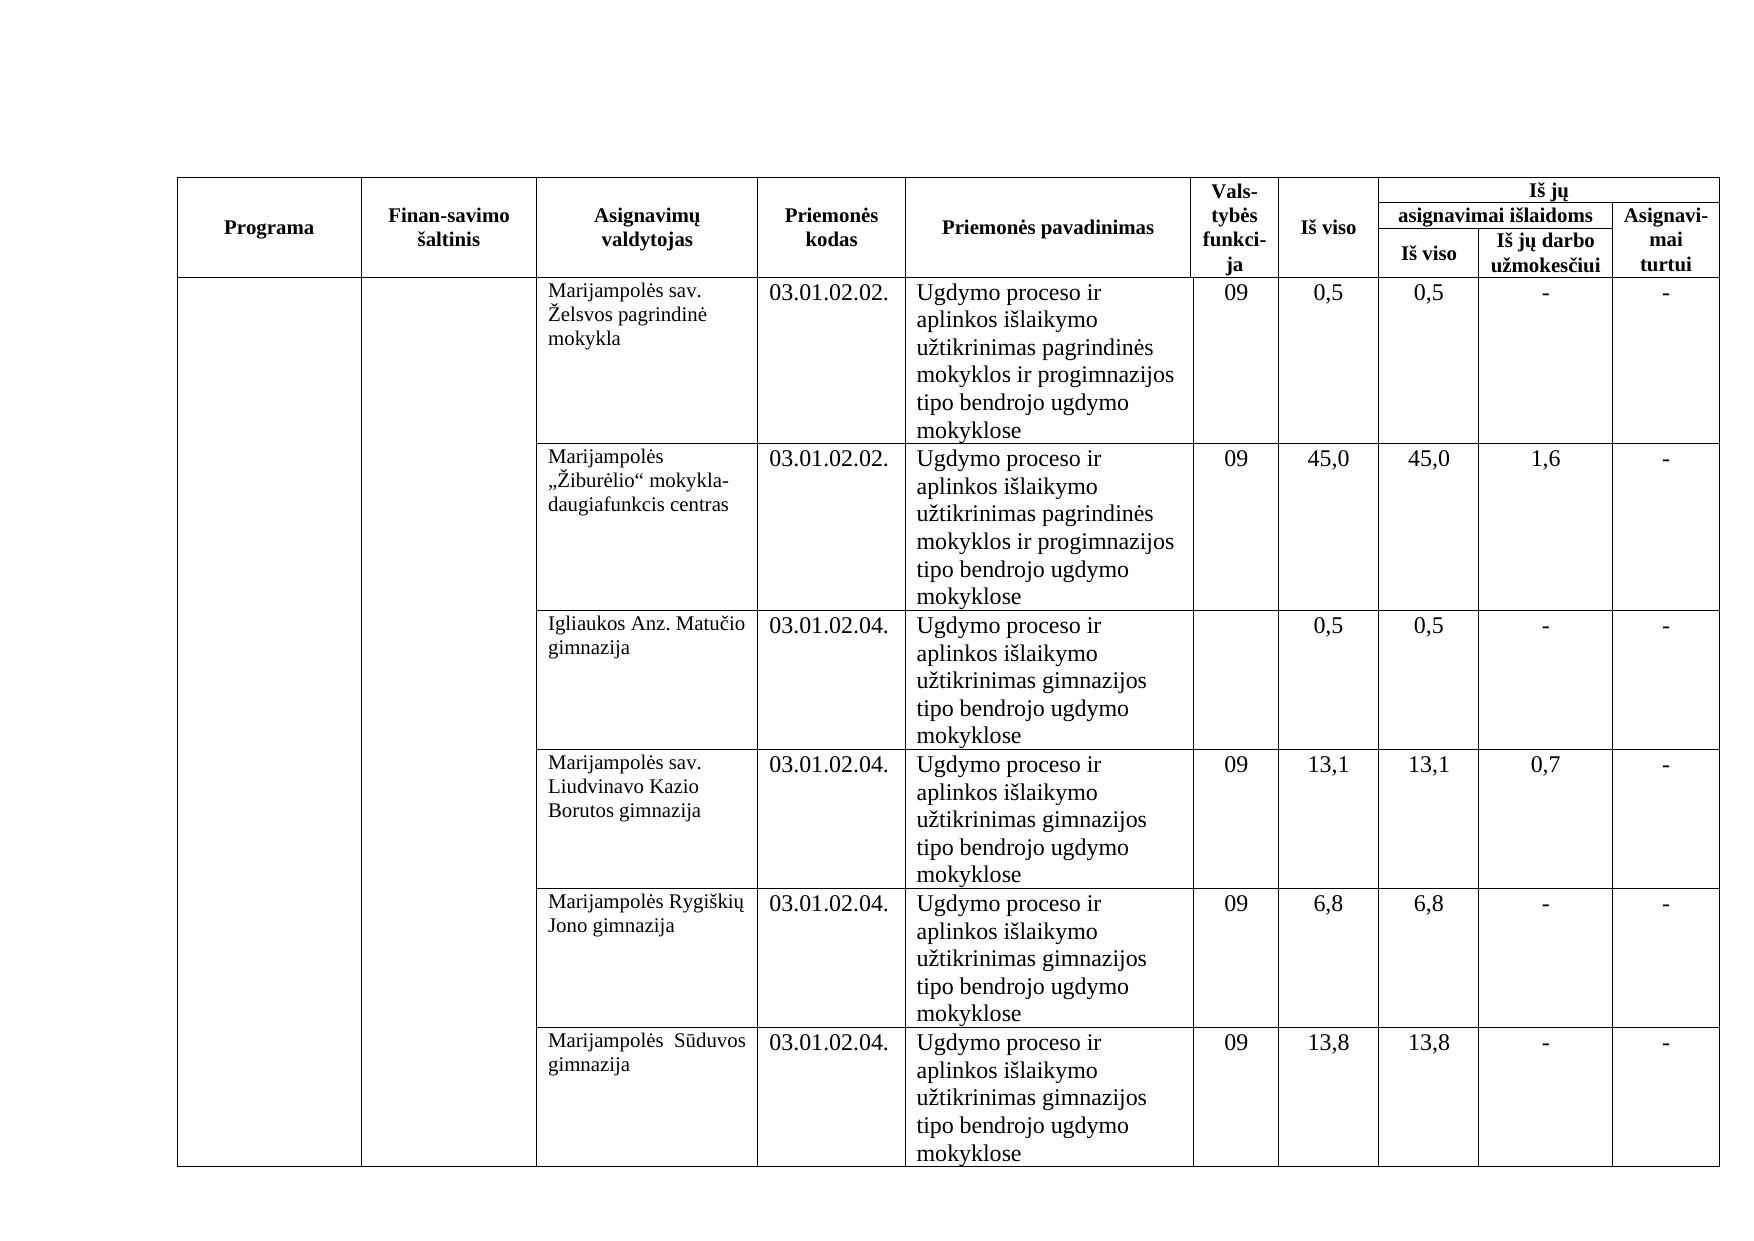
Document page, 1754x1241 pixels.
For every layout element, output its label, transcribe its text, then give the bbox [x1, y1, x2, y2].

table_cell Ugdymo proceso ir aplinkos išlaikymo užtikrinimas gimnazijos tipo bendrojo ugdymo mokyklose [906, 1028, 1193, 1166]
table_cell Iš jų darbo užmokesčiui [1479, 229, 1612, 277]
table_cell 0,5 [1379, 278, 1478, 443]
table_cell 13,8 [1379, 1028, 1478, 1166]
table_cell Ugdymo proceso ir aplinkos išlaikymo užtikrinimas gimnazijos tipo bendrojo ugdymo mokyklose [906, 889, 1193, 1027]
table_header Asignavimų valdytojas [537, 178, 757, 277]
table_cell Marijampolės „Žiburėlio“ mokykla-daugiafunkcis centras [537, 444, 757, 610]
table_cell - [1613, 611, 1719, 749]
table_cell Ugdymo proceso ir aplinkos išlaikymo užtikrinimas gimnazijos tipo bendrojo ugdymo mokyklose [906, 611, 1193, 749]
table_cell [362, 610, 536, 749]
table_cell 0,5 [1279, 278, 1378, 443]
table_cell 0,5 [1279, 611, 1378, 749]
table_cell [362, 278, 536, 443]
table_header Vals-tybės funkci-ja [1191, 178, 1278, 277]
table_cell [362, 888, 536, 1027]
table_cell Ugdymo proceso ir aplinkos išlaikymo užtikrinimas pagrindinės mokyklos ir progimnazijos tipo bendrojo ugdymo mokyklose [906, 278, 1193, 443]
table_cell - [1613, 278, 1719, 443]
table_cell 09 [1194, 444, 1278, 610]
table_cell Marijampolės Sūduvos gimnazija [537, 1028, 757, 1166]
table_header Finan-savimo šaltinis [362, 178, 536, 277]
table_cell 45,0 [1279, 444, 1378, 610]
table_cell 03.01.02.04. [758, 750, 905, 888]
table_cell 09 [1194, 889, 1278, 1027]
table_cell 0,5 [1379, 611, 1478, 749]
table_cell Ugdymo proceso ir aplinkos išlaikymo užtikrinimas pagrindinės mokyklos ir progimnazijos tipo bendrojo ugdymo mokyklose [906, 444, 1193, 610]
table_cell 6,8 [1279, 889, 1378, 1027]
table_cell Asignavi-mai turtui įsigyti [1613, 203, 1719, 277]
table_cell 09 [1194, 750, 1278, 888]
table_cell - [1613, 889, 1719, 1027]
table_cell [362, 749, 536, 888]
table_cell [178, 749, 361, 888]
table_cell Marijampolės sav. Želsvos pagrindinė mokykla [537, 278, 757, 443]
table_cell Marijampolės Rygiškių Jono gimnazija [537, 889, 757, 1027]
table_cell - [1613, 750, 1719, 888]
table_cell [178, 1027, 361, 1166]
table_header Priemonės kodas [758, 178, 905, 277]
table_cell 6,8 [1379, 889, 1478, 1027]
table_cell Marijampolės sav. Liudvinavo Kazio Borutos gimnazija [537, 750, 757, 888]
table_cell 09 [1194, 278, 1278, 443]
table_cell - [1479, 611, 1612, 749]
table_header Priemonės pavadinimas [906, 178, 1190, 277]
table_cell Iš viso [1379, 229, 1478, 277]
table_cell [178, 610, 361, 749]
table_cell Ugdymo proceso ir aplinkos išlaikymo užtikrinimas gimnazijos tipo bendrojo ugdymo mokyklose [906, 750, 1193, 888]
table_cell [362, 1027, 536, 1166]
table_cell 13,8 [1279, 1028, 1378, 1166]
table_cell 0,7 [1479, 750, 1612, 888]
table_cell 13,1 [1379, 750, 1478, 888]
table_cell 03.01.02.02. [758, 278, 905, 443]
table_header Programa [178, 178, 361, 277]
table_cell [178, 888, 361, 1027]
table_cell 13,1 [1279, 750, 1378, 888]
table_cell 1,6 [1479, 444, 1612, 610]
table_cell - [1613, 1028, 1719, 1166]
table_cell 03.01.02.04. [758, 611, 905, 749]
table_cell 03.01.02.04. [758, 1028, 905, 1166]
table_cell 45,0 [1379, 444, 1478, 610]
table_header Iš viso [1279, 178, 1378, 277]
table_cell Igliaukos Anz. Matučio gimnazija [537, 611, 757, 749]
table_cell [362, 443, 536, 610]
table_cell - [1479, 889, 1612, 1027]
table_cell [178, 443, 361, 610]
table_cell 03.01.02.04. [758, 889, 905, 1027]
table_cell 09 [1194, 1028, 1278, 1166]
table_cell asignavimai išlaidoms [1379, 203, 1612, 227]
table_cell - [1613, 444, 1719, 610]
table_cell [178, 278, 361, 443]
table_header Iš jų [1379, 178, 1719, 202]
table_cell - [1479, 278, 1612, 443]
table_cell 03.01.02.02. [758, 444, 905, 610]
table_cell [1194, 611, 1278, 749]
table_cell - [1479, 1028, 1612, 1166]
